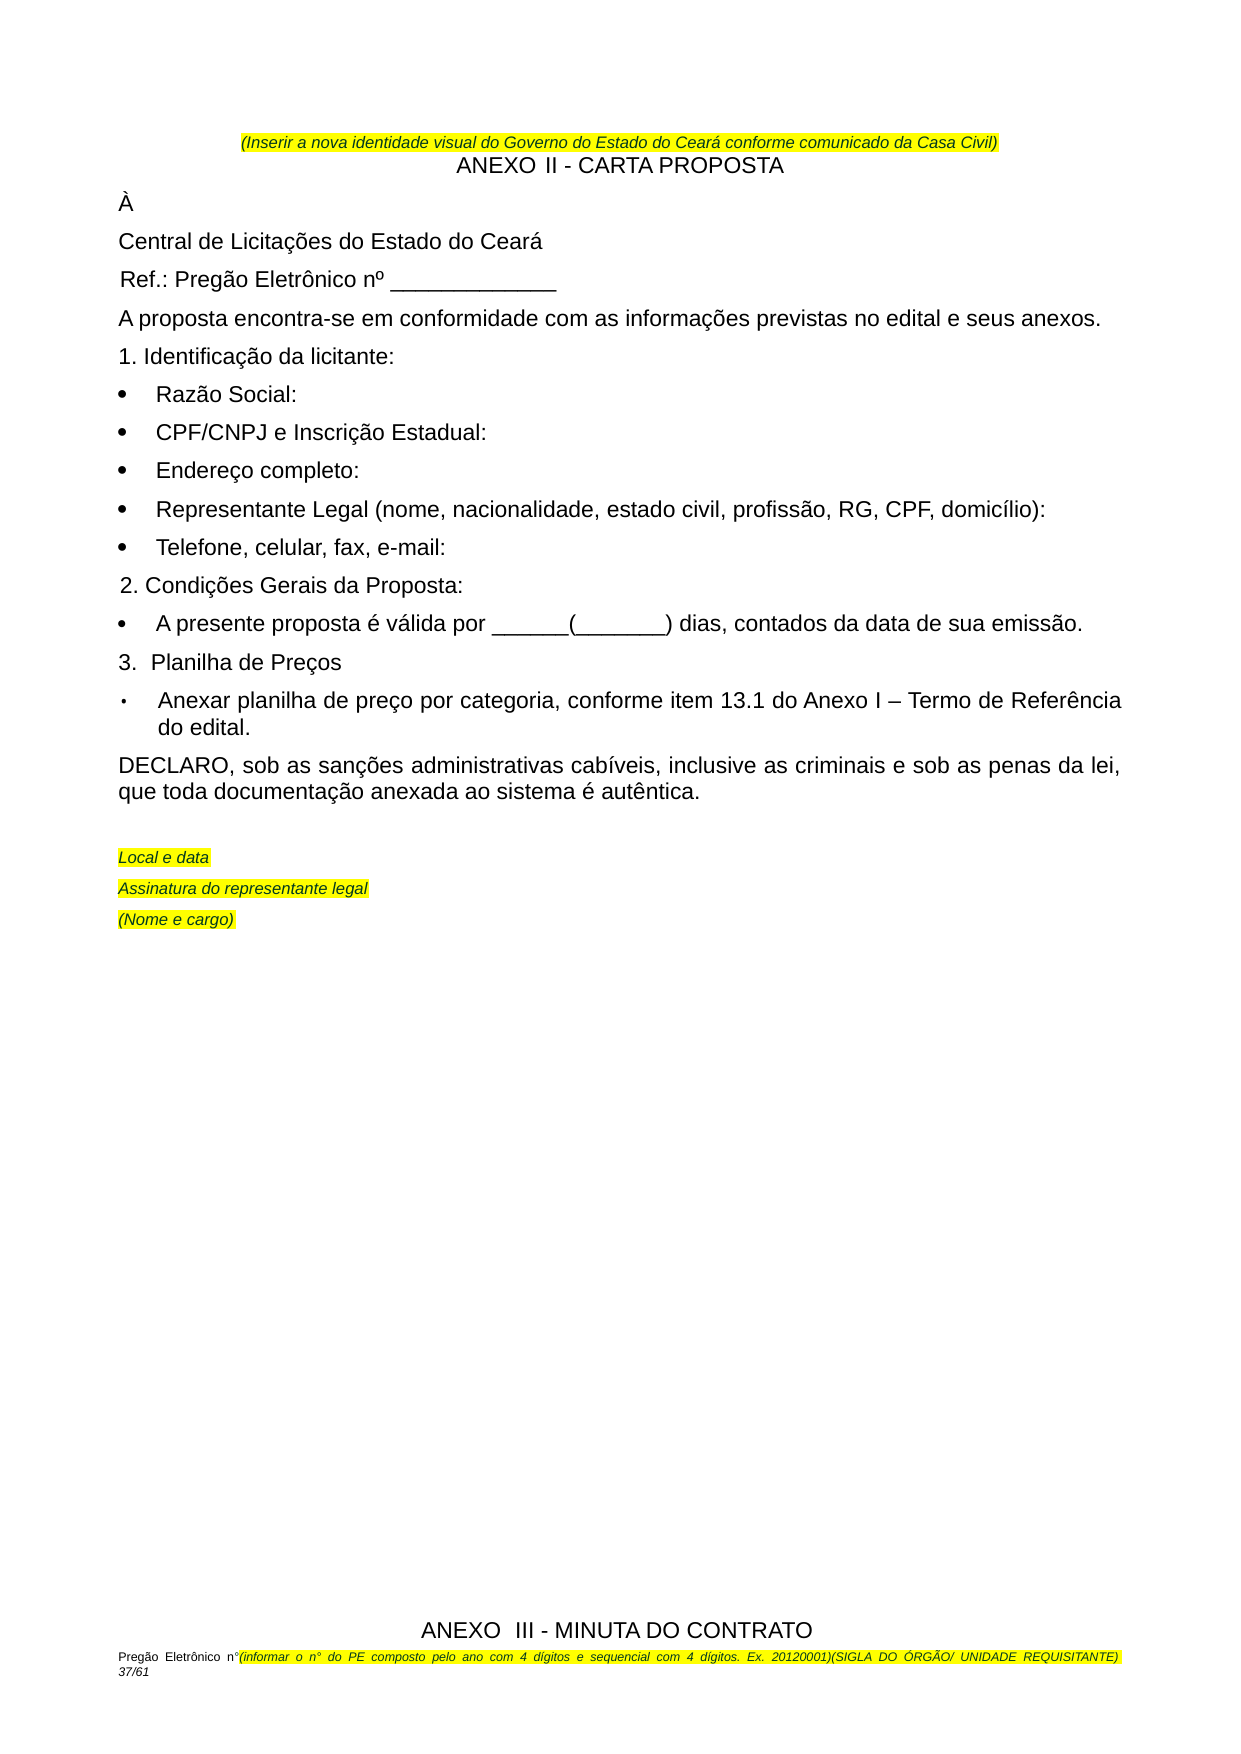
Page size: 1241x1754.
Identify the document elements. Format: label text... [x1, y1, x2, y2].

text (Nome e cargo) [118, 909, 1122, 929]
text Central de Licitações do Estado do Ceará [118, 228, 1122, 254]
text DECLARO, sob as sanções administrativas cabíveis, inclusive as criminais e sob as penas da lei, que toda documentação anexada ao sistema é autêntica. [118, 752, 1122, 804]
text Local e data [118, 847, 1122, 867]
text ANEXO III - MINUTA DO CONTRATO [118, 1617, 1122, 1643]
text 3. Planilha de Preços [118, 648, 1122, 675]
list Telefone, celular, fax, e-mail: [118, 534, 1122, 560]
text À [118, 190, 1122, 216]
text Assinatura do representante legal [118, 878, 1122, 898]
list A presente proposta é válida por ______(_______) dias, contados da data de sua emissão. [118, 610, 1122, 637]
list Representante Legal (nome, nacionalidade, estado civil, profissão, RG, CPF, domicílio): [118, 496, 1122, 522]
text ANEXO II - CARTA PROPOSTA [118, 152, 1122, 178]
list Endereço completo: [118, 457, 1122, 484]
list CPF/CNPJ e Inscrição Estadual: [118, 419, 1122, 446]
text Ref.: Pregão Eletrônico nº _____________ [119, 266, 1122, 293]
text 1. Identificação da licitante: [118, 343, 1122, 369]
list Anexar planilha de preço por categoria, conforme item 13.1 do Anexo I – Termo de Referência do edital. [120, 687, 1122, 740]
list Razão Social: [118, 381, 1122, 407]
text 2. Condições Gerais da Proposta: [119, 572, 1122, 598]
text A proposta encontra-se em conformidade com as informações previstas no edital e seus anexos. [118, 304, 1122, 331]
